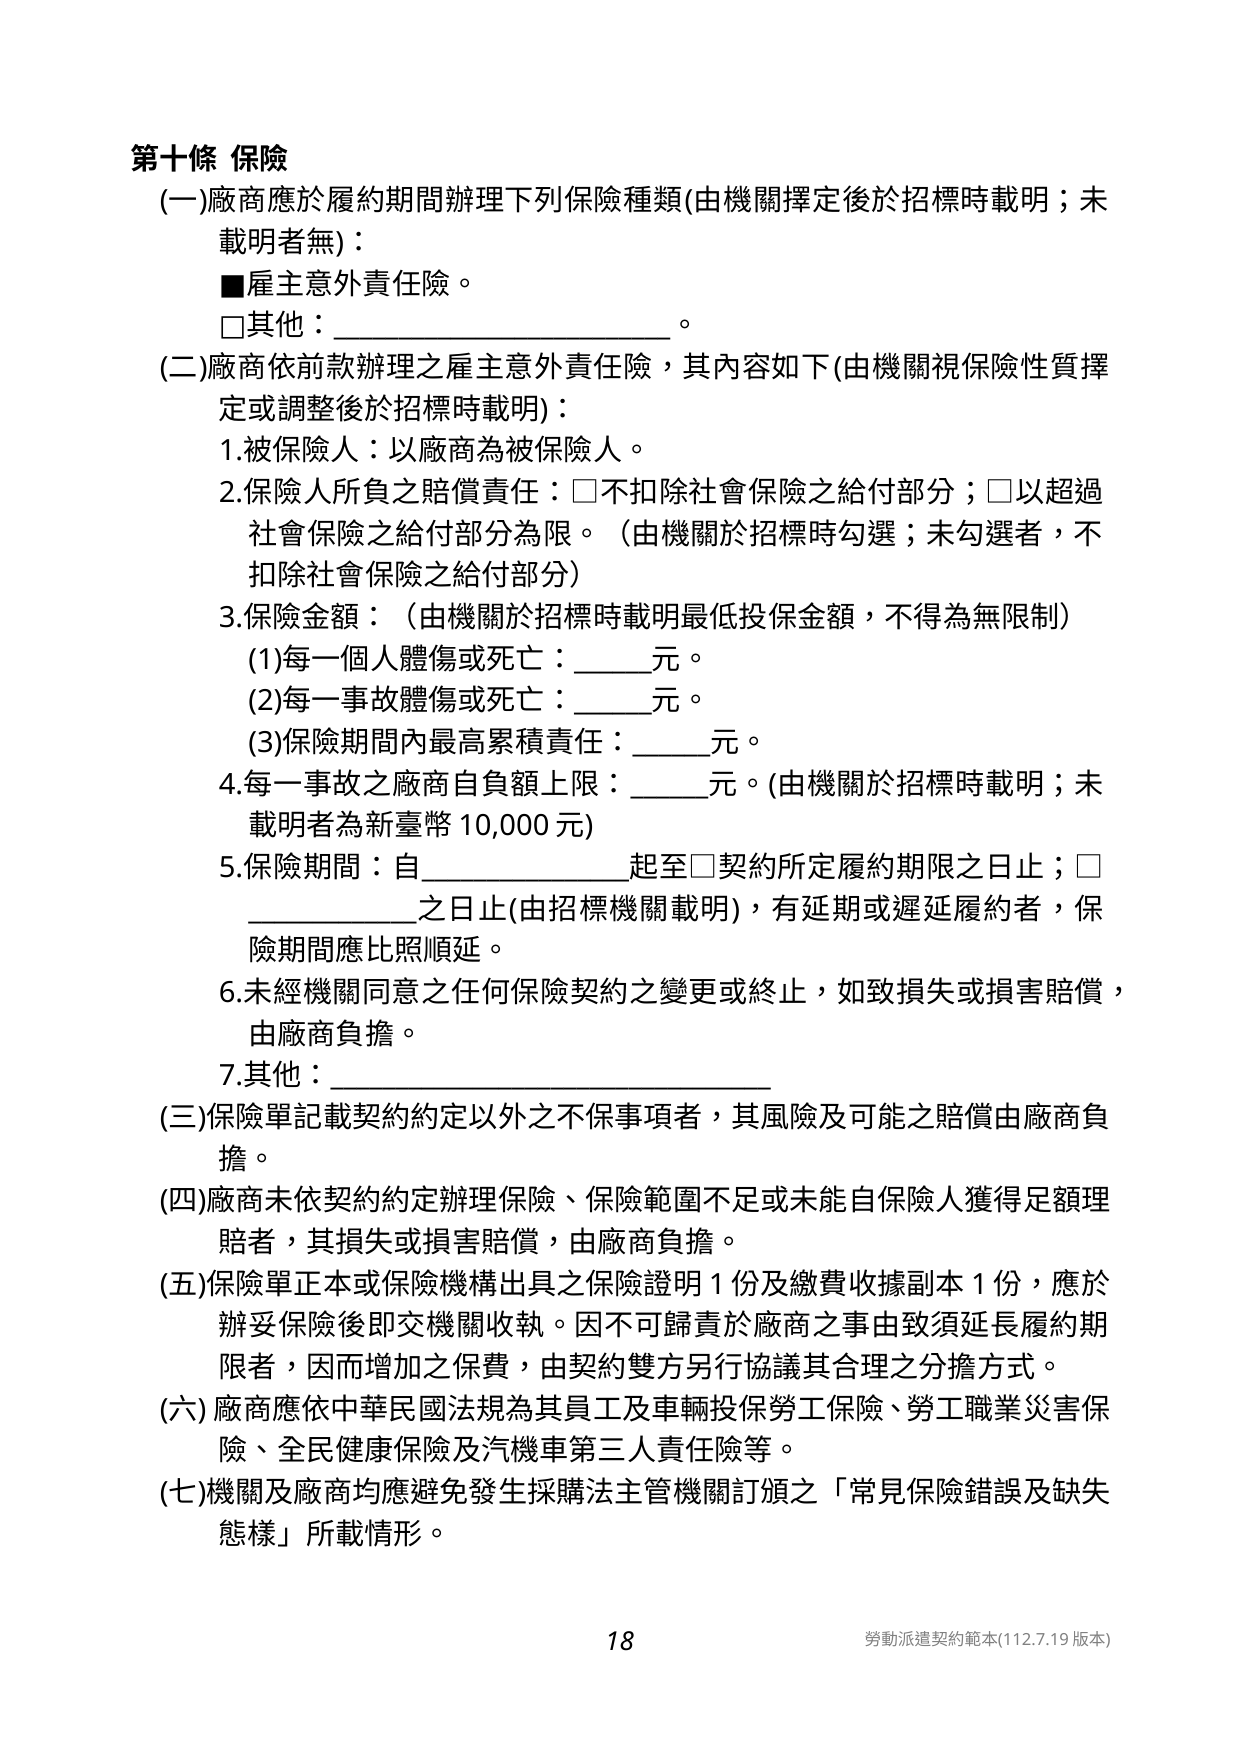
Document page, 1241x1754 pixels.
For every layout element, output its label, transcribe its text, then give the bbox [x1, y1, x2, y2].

text (二)廠商依前款辦理之雇主意外責任險，其內容如下(由機關視保險性質擇定或調整後於招標時載明)： [159, 344, 1110, 427]
text ■雇主意外責任險。 [218, 261, 1104, 302]
text (一)廠商應於履約期間辦理下列保險種類(由機關擇定後於招標時載明；未載明者無)： [159, 177, 1110, 261]
text (六) 廠商應依中華民國法規為其員工及車輛投保勞工保險、勞工職業災害保險、全民健康保險及汽機車第三人責任險等。 [159, 1386, 1110, 1469]
text (五)保險單正本或保險機構出具之保險證明1份及繳費收據副本1份，應於辦妥保險後即交機關收執。因不可歸責於廠商之事由致須延長履約期限者，因而增加之保費，由契約雙方另行協議其合理之分擔方式。 [159, 1261, 1110, 1386]
text (四)廠商未依契約約定辦理保險、保險範圍不足或未能自保險人獲得足額理賠者，其損失或損害賠償，由廠商負擔。 [159, 1177, 1110, 1261]
text 4.每一事故之廠商自負額上限：______元。(由機關於招標時載明；未載明者為新臺幣10,000元) [218, 761, 1104, 844]
text (三)保險單記載契約約定以外之不保事項者，其風險及可能之賠償由廠商負擔。 [159, 1094, 1110, 1177]
text 5.保險期間：自________________起至□契約所定履約期限之日止；□_____________之日止(由招標機關載明)，有延期或遲延履約者，保險期間應比照順延。 [218, 844, 1104, 969]
text 1.被保險人：以廠商為被保險人。 [218, 427, 1104, 469]
text 2.保險人所負之賠償責任：□不扣除社會保險之給付部分；□以超過社會保險之給付部分為限。（由機關於招標時勾選；未勾選者，不扣除社會保險之給付部分） [218, 469, 1104, 594]
text (2)每一事故體傷或死亡：______元。 [248, 677, 1110, 719]
text 3.保險金額：（由機關於招標時載明最低投保金額，不得為無限制） [218, 594, 1104, 636]
text (3)保險期間內最高累積責任：______元。 [248, 719, 1110, 761]
text (七)機關及廠商均應避免發生採購法主管機關訂頒之「常見保險錯誤及缺失態樣」所載情形。 [159, 1469, 1110, 1552]
text 6.未經機關同意之任何保險契約之變更或終止，如致損失或損害賠償，由廠商負擔。 [218, 969, 1104, 1052]
text 第十條 保險 [130, 136, 1110, 177]
text 7.其他：__________________________________ [218, 1052, 1104, 1094]
text (1)每一個人體傷或死亡：______元。 [248, 636, 1110, 677]
text □其他：__________________________。 [218, 302, 1104, 344]
